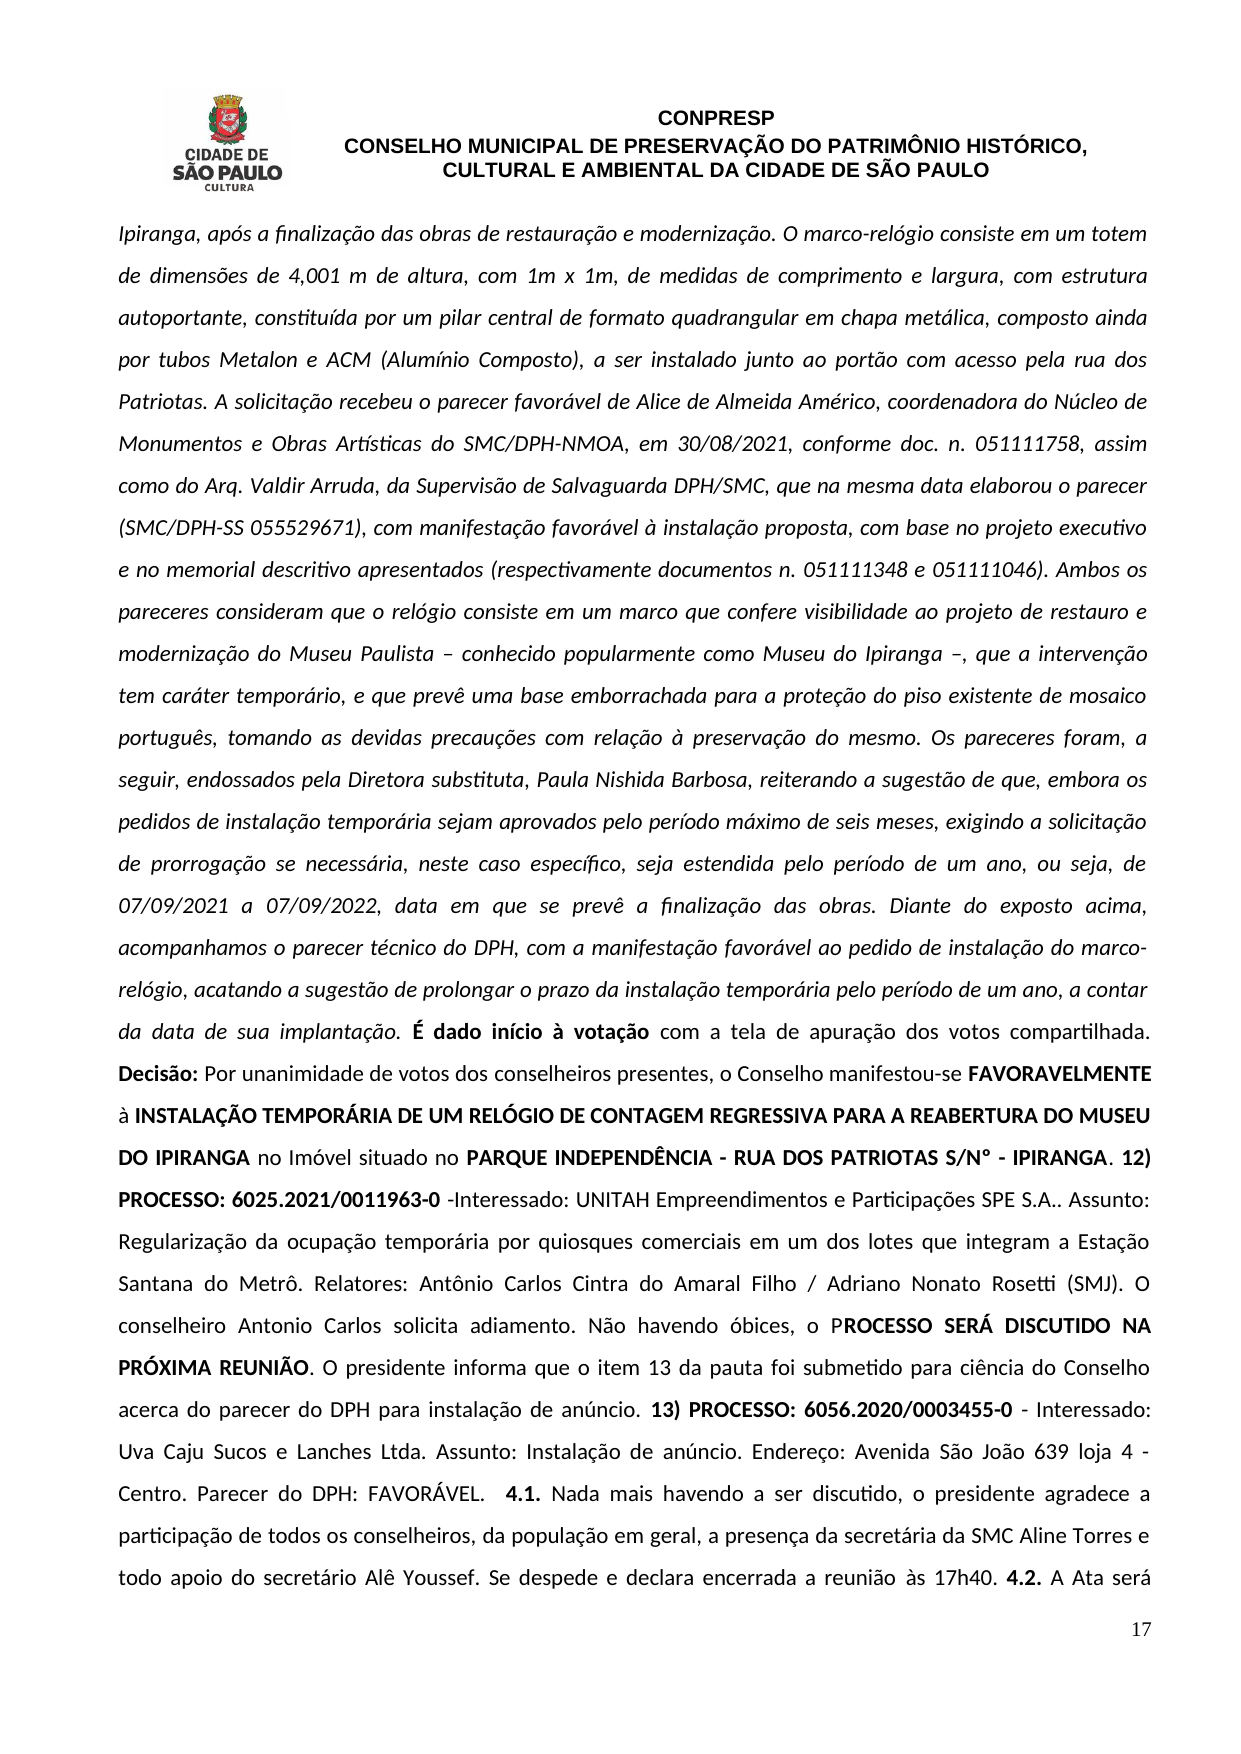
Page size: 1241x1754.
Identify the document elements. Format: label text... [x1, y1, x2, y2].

text Ipiranga, após a finalização das obras de restauração e modernização. O marco-relógio consiste em um totem de dimensões de 4,001 m de altura, com 1m x 1m, de medidas de comprimento e largura, com estrutura autoportante, constituída por um pilar central de formato quadrangular em chapa metálica, composto ainda por tubos Metalon e ACM (Alumínio Composto), a ser instalado junto ao portão com acesso pela rua dos Patriotas. A solicitação recebeu o parecer favorável de Alice de Almeida Américo, coordenadora do Núcleo de Monumentos e Obras Artísticas do SMC/DPH-NMOA, em 30/08/2021, conforme doc. n. 051111758, assim como do Arq. Valdir Arruda, da Supervisão de Salvaguarda DPH/SMC, que na mesma data elaborou o parecer (SMC/DPH-SS 055529671), com manifestação favorável à instalação proposta, com base no projeto executivo e no memorial descritivo apresentados (respectivamente documentos n. 051111348 e 051111046). Ambos os pareceres consideram que o relógio consiste em um marco que confere visibilidade ao projeto de restauro e modernização do Museu Paulista – conhecido popularmente como Museu do Ipiranga –, que a intervenção tem caráter temporário, e que prevê uma base emborrachada para a proteção do piso existente de mosaico português, tomando as devidas precauções com relação à preservação do mesmo. Os pareceres foram, a seguir, endossados pela Diretora substituta, Paula Nishida Barbosa, reiterando a sugestão de que, embora os pedidos de instalação temporária sejam aprovados pelo período máximo de seis meses, exigindo a solicitação de prorrogação se necessária, neste caso específico, seja estendida pelo período de um ano, ou seja, de 07/09/2021 a 07/09/2022, data em que se prevê a finalização das obras. Diante do exposto acima, acompanhamos o parecer técnico do DPH, com a manifestação favorável ao pedido de instalação do marco-relógio, acatando a sugestão de prolongar o prazo da instalação temporária pelo período de um ano, a contar da data de sua implantação. É dado início à votação com a tela de apuração dos votos compartilhada. Decisão: Por unanimidade de votos dos conselheiros presentes, o Conselho manifestou-se FAVORAVELMENTE à INSTALAÇÃO TEMPORÁRIA DE UM RELÓGIO DE CONTAGEM REGRESSIVA PARA A REABERTURA DO MUSEU DO IPIRANGA no Imóvel situado no PARQUE INDEPENDÊNCIA - RUA DOS PATRIOTAS S/Nº - IPIRANGA. 12) PROCESSO: 6025.2021/0011963-0 -Interessado: UNITAH Empreendimentos e Participações SPE S.A.. Assunto: Regularização da ocupação temporária por quiosques comerciais em um dos lotes que integram a Estação Santana do Metrô. Relatores: Antônio Carlos Cintra do Amaral Filho / Adriano Nonato Rosetti (SMJ). O conselheiro Antonio Carlos solicita adiamento. Não havendo óbices, o PROCESSO SERÁ DISCUTIDO NA PRÓXIMA REUNIÃO. O presidente informa que o item 13 da pauta foi submetido para ciência do Conselho acerca do parecer do DPH para instalação de anúncio. 13) PROCESSO: 6056.2020/0003455-0 - Interessado: Uva Caju Sucos e Lanches Ltda. Assunto: Instalação de anúncio. Endereço: Avenida São João 639 loja 4 - Centro. Parecer do DPH: FAVORÁVEL. 4.1. Nada mais havendo a ser discutido, o presidente agradece a participação de todos os conselheiros, da população em geral, a presença da secretária da SMC Aline Torres e todo apoio do secretário Alê Youssef. Se despede e declara encerrada a reunião às 17h40. 4.2. A Ata será [118, 219, 1152, 1591]
